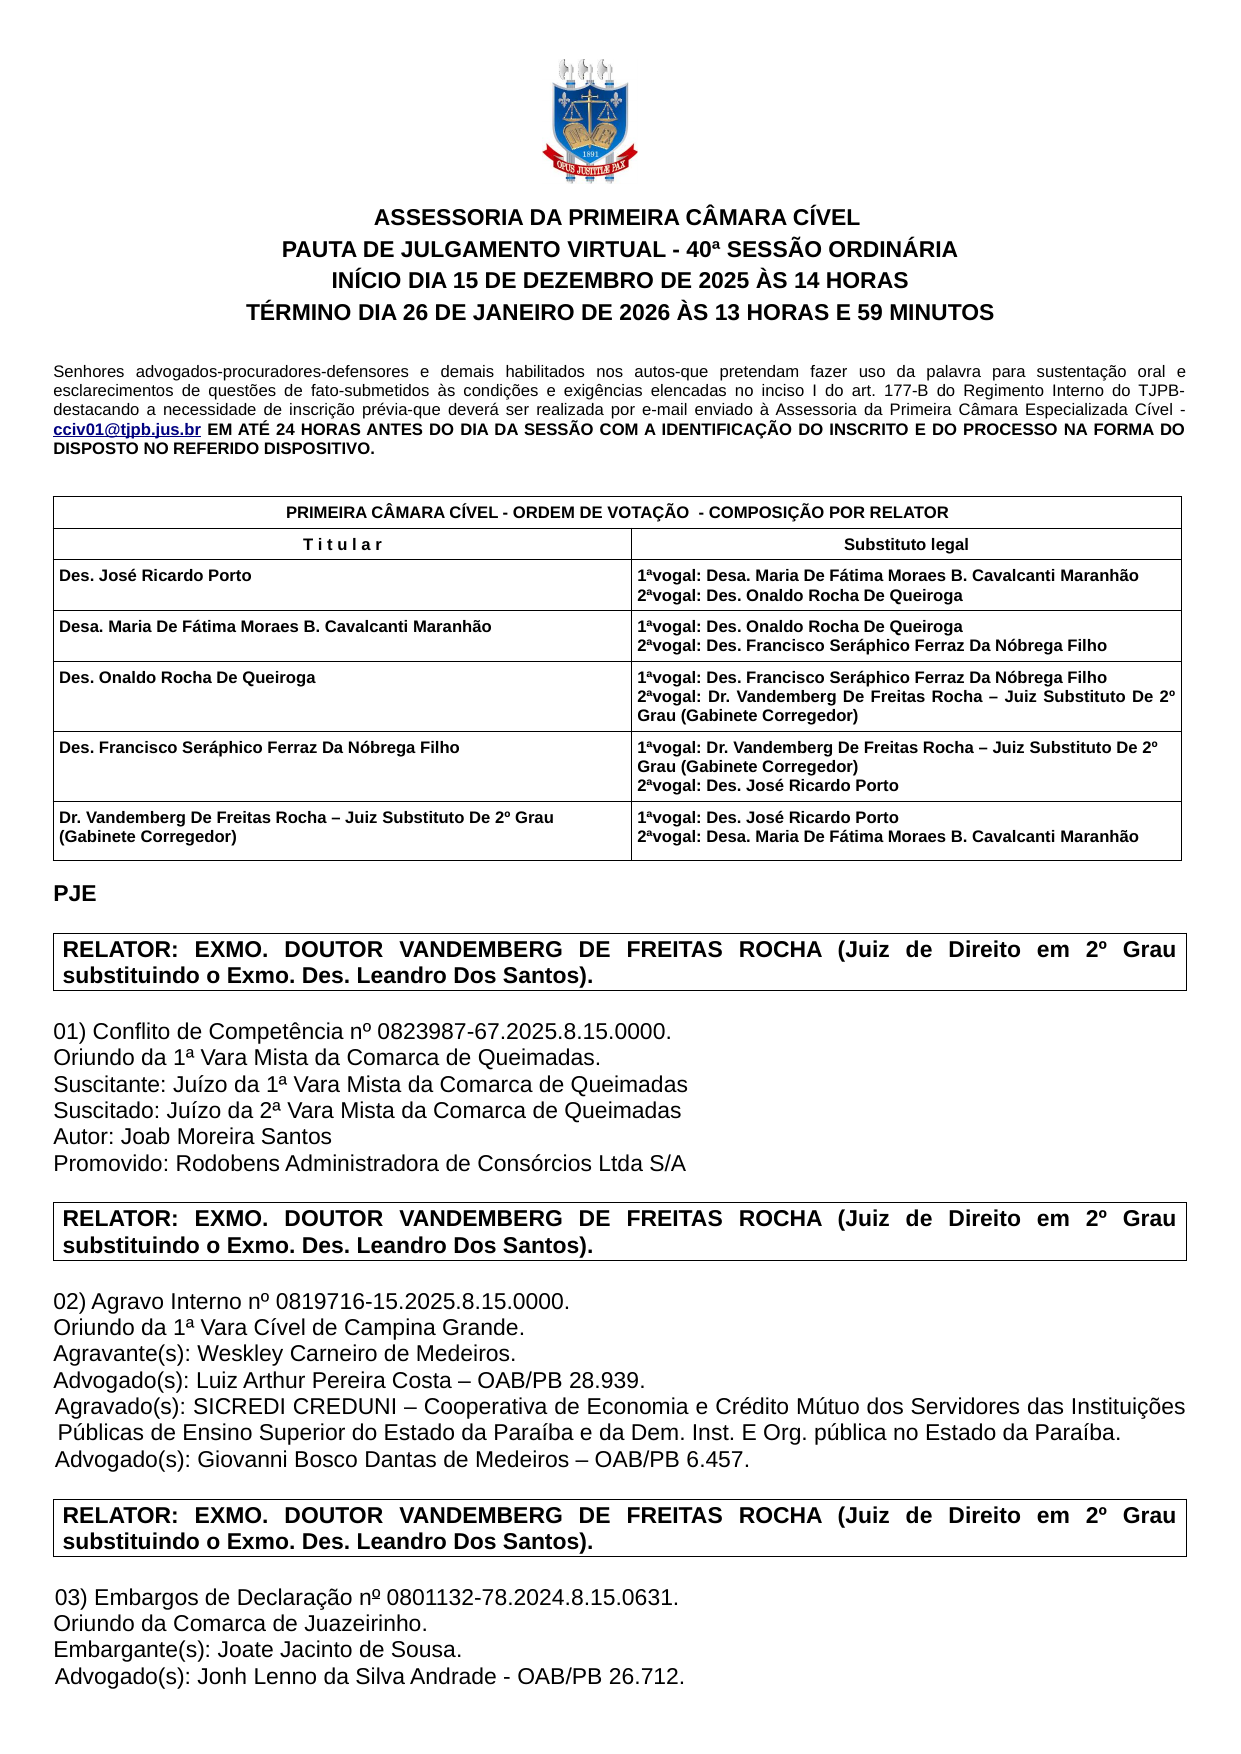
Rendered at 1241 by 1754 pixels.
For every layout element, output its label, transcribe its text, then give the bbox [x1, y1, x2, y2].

text Advogado(s): Luiz Arthur Pereira Costa – OAB/PB 28.939. [53, 1367, 1187, 1393]
text TÉRMINO DIA 26 DE JANEIRO DE 2026 ÀS 13 HORAS E 59 MINUTOS [53, 299, 1187, 325]
text Agravante(s): Weskley Carneiro de Medeiros. [53, 1340, 1187, 1367]
table_cell 1ªvogal: Des. Onaldo Rocha De Queiroga 2ªvogal: Des. Francisco Seráphico Ferraz Da Nóbrega Filho [632, 611, 1181, 661]
text Advogado(s): Giovanni Bosco Dantas de Medeiros – OAB/PB 6.457. [54, 1446, 1187, 1472]
text 02) Agravo Interno nº 0819716-15.2025.8.15.0000. [53, 1288, 1187, 1314]
picture [539, 56, 641, 187]
table_header PRIMEIRA CÂMARA CÍVEL - ORDEM DE VOTAÇÃO - COMPOSIÇÃO POR RELATOR [54, 497, 1181, 528]
text 01) Conflito de Competência nº 0823987-67.2025.8.15.0000. [53, 1018, 1186, 1044]
text INÍCIO DIA 15 DE DEZEMBRO DE 2025 ÀS 14 HORAS [53, 267, 1187, 293]
table_cell Dr. Vandemberg De Freitas Rocha – Juiz Substituto De 2º Grau (Gabinete Corregedor) [54, 802, 631, 859]
text Oriundo da 1ª Vara Cível de Campina Grande. [53, 1314, 1187, 1340]
table_cell Des. José Ricardo Porto [54, 560, 631, 610]
text PJE [53, 880, 1186, 906]
table_cell Desa. Maria De Fátima Moraes B. Cavalcanti Maranhão [54, 611, 631, 661]
text RELATOR: EXMO. DOUTOR VANDEMBERG DE FREITAS ROCHA (Juiz de Direito em 2º Grau substituindo o Exmo. Des. Leandro Dos Santos). [54, 1203, 1186, 1260]
text RELATOR: EXMO. DOUTOR VANDEMBERG DE FREITAS ROCHA (Juiz de Direito em 2º Grau substituindo o Exmo. Des. Leandro Dos Santos). [54, 934, 1186, 990]
text Oriundo da Comarca de Juazeirinho. [53, 1610, 1187, 1636]
table_cell 1ªvogal: Desa. Maria De Fátima Moraes B. Cavalcanti Maranhão 2ªvogal: Des. Onaldo Rocha De Queiroga [632, 560, 1181, 610]
text Embargante(s): Joate Jacinto de Sousa. [53, 1636, 1187, 1663]
text Suscitado: Juízo da 2ª Vara Mista da Comarca de Queimadas [53, 1097, 1186, 1123]
text Agravado(s): SICREDI CREDUNI – Cooperativa de Economia e Crédito Mútuo dos Servidores das Instituições Públicas de Ensino Superior do Estado da Paraíba e da Dem. Inst. E Org. pública no Estado da Paraíba. [54, 1393, 1187, 1446]
table_cell 1ªvogal: Des. José Ricardo Porto 2ªvogal: Desa. Maria De Fátima Moraes B. Cavalcanti Maranhão [632, 802, 1181, 859]
table_cell 1ªvogal: Dr. Vandemberg De Freitas Rocha – Juiz Substituto De 2º Grau (Gabinete Corregedor) 2ªvogal: Des. José Ricardo Porto [632, 732, 1181, 801]
table_cell Des. Onaldo Rocha De Queiroga [54, 662, 631, 731]
text PAUTA DE JULGAMENTO VIRTUAL - 40ª SESSÃO ORDINÁRIA [53, 236, 1187, 262]
table_cell Substituto legal [632, 529, 1181, 559]
table_cell 1ªvogal: Des. Francisco Seráphico Ferraz Da Nóbrega Filho 2ªvogal: Dr. Vandemberg De Freitas Rocha – Juiz Substituto De 2º Grau (Gabinete Corregedor) [632, 662, 1181, 731]
text Autor: Joab Moreira Santos [53, 1123, 1186, 1149]
text Advogado(s): Jonh Lenno da Silva Andrade - OAB/PB 26.712. [54, 1663, 1187, 1689]
text Oriundo da 1ª Vara Mista da Comarca de Queimadas. [53, 1044, 1186, 1071]
table_cell T i t u l a r [54, 529, 631, 559]
text Suscitante: Juízo da 1ª Vara Mista da Comarca de Queimadas [53, 1071, 1186, 1097]
text Senhores advogados-procuradores-defensores e demais habilitados nos autos-que pretendam fazer uso da palavra para sustentação oral e esclarecimentos de questões de fato-submetidos às condições e exigências elencadas no inciso I do art. 177-B do Regimento Interno do TJPB-destacando a necessidade de inscrição prévia-que deverá ser realizada por e-mail enviado à Assessoria da Primeira Câmara Especializada Cível - cciv01@tjpb.jus.br EM ATÉ 24 HORAS ANTES DO DIA DA SESSÃO COM A IDENTIFICAÇÃO DO INSCRITO E DO PROCESSO NA FORMA DO DISPOSTO NO REFERIDO DISPOSITIVO. [53, 362, 1187, 458]
text ASSESSORIA DA PRIMEIRA CÂMARA CÍVEL [53, 204, 1187, 230]
table_cell Des. Francisco Seráphico Ferraz Da Nóbrega Filho [54, 732, 631, 801]
text RELATOR: EXMO. DOUTOR VANDEMBERG DE FREITAS ROCHA (Juiz de Direito em 2º Grau substituindo o Exmo. Des. Leandro Dos Santos). [54, 1500, 1186, 1556]
text Promovido: Rodobens Administradora de Consórcios Ltda S/A [53, 1149, 1186, 1176]
text 03) Embargos de Declaração nº 0801132-78.2024.8.15.0631. [54, 1584, 1187, 1610]
